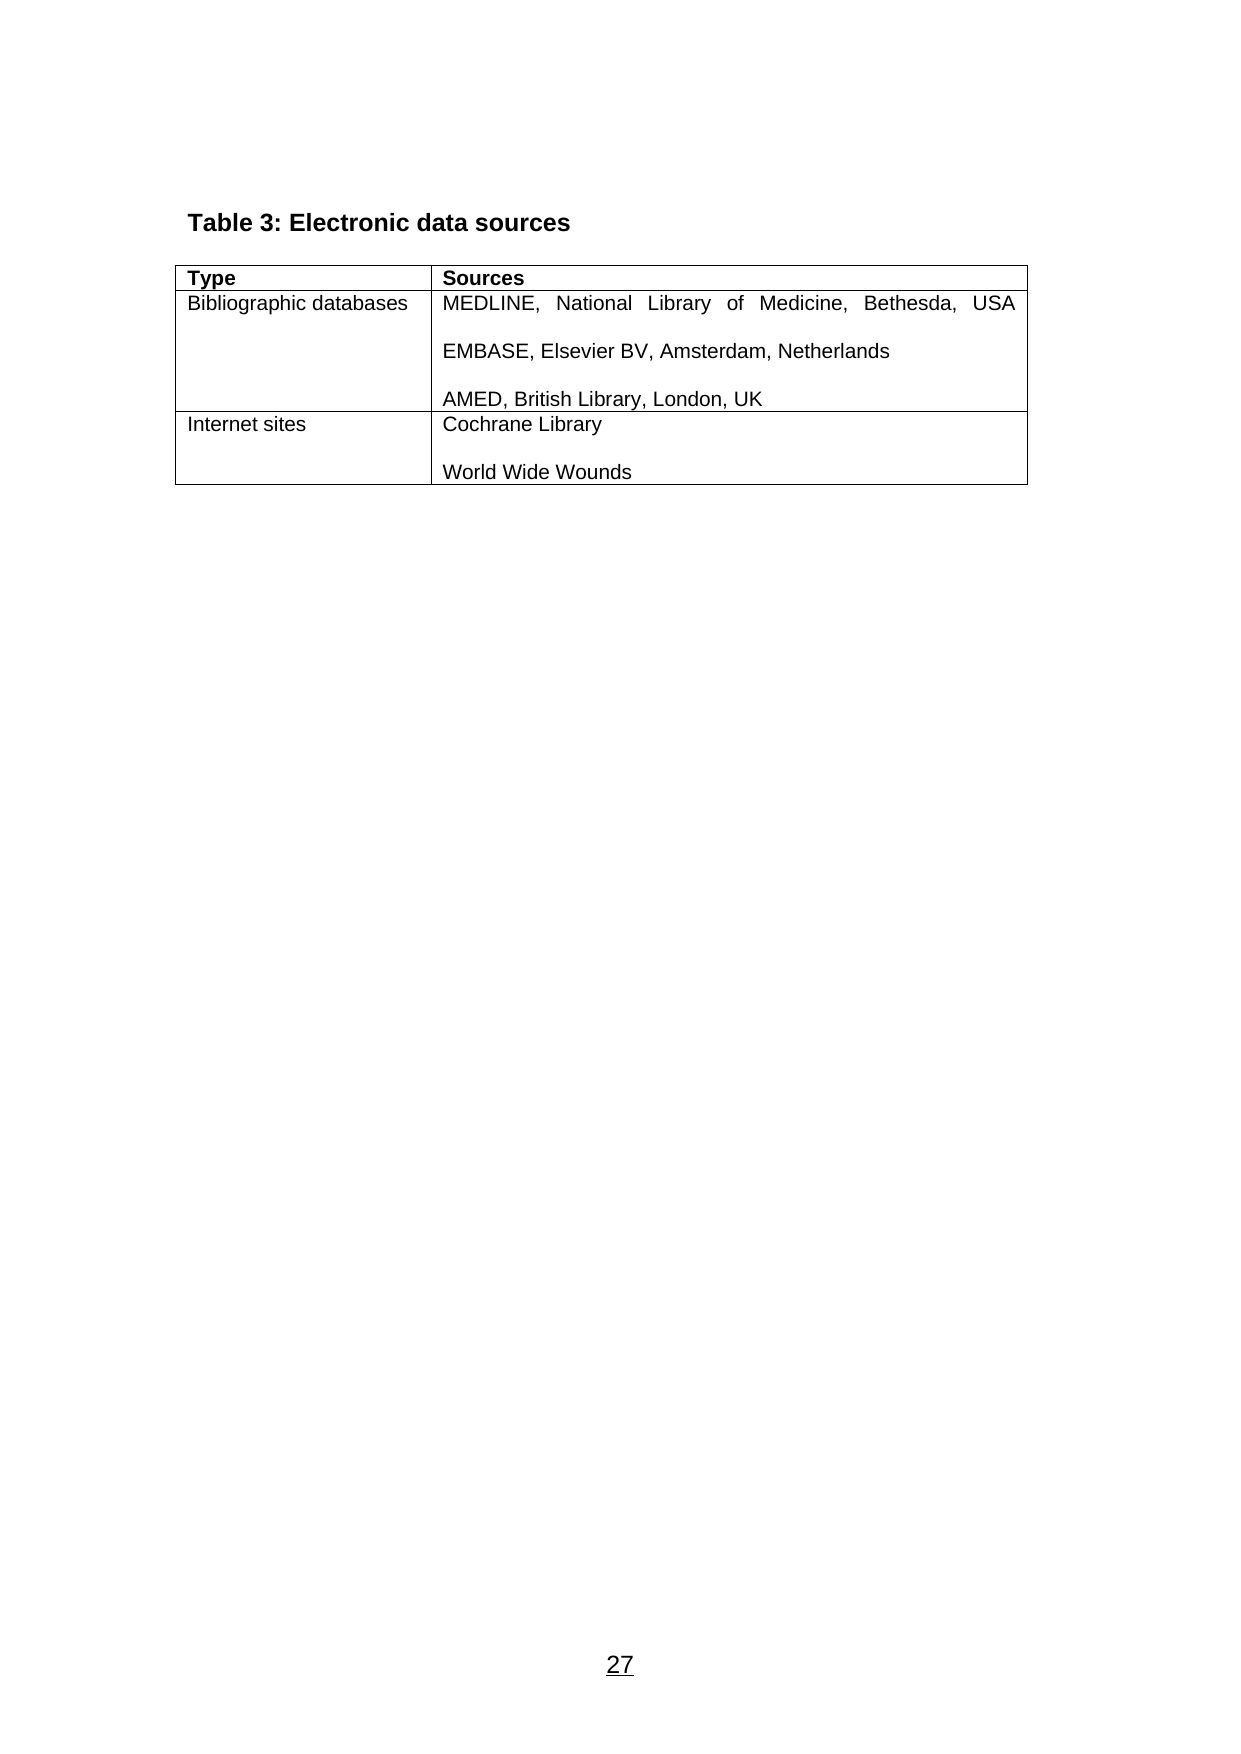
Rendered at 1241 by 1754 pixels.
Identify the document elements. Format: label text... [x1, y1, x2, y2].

text Table 3: Electronic data sources [187, 207, 1053, 236]
table_cell Internet sites [176, 412, 431, 484]
table_cell Cochrane Library World Wide Wounds [432, 412, 1027, 484]
table_cell MEDLINE, National Library of Medicine, Bethesda, USA EMBASE, Elsevier BV, Amsterdam, Netherlands AMED, British Library, London, UK [432, 291, 1027, 411]
table_cell Bibliographic databases [176, 291, 431, 411]
table_header Sources [432, 266, 1027, 290]
table_header Type [176, 266, 431, 290]
